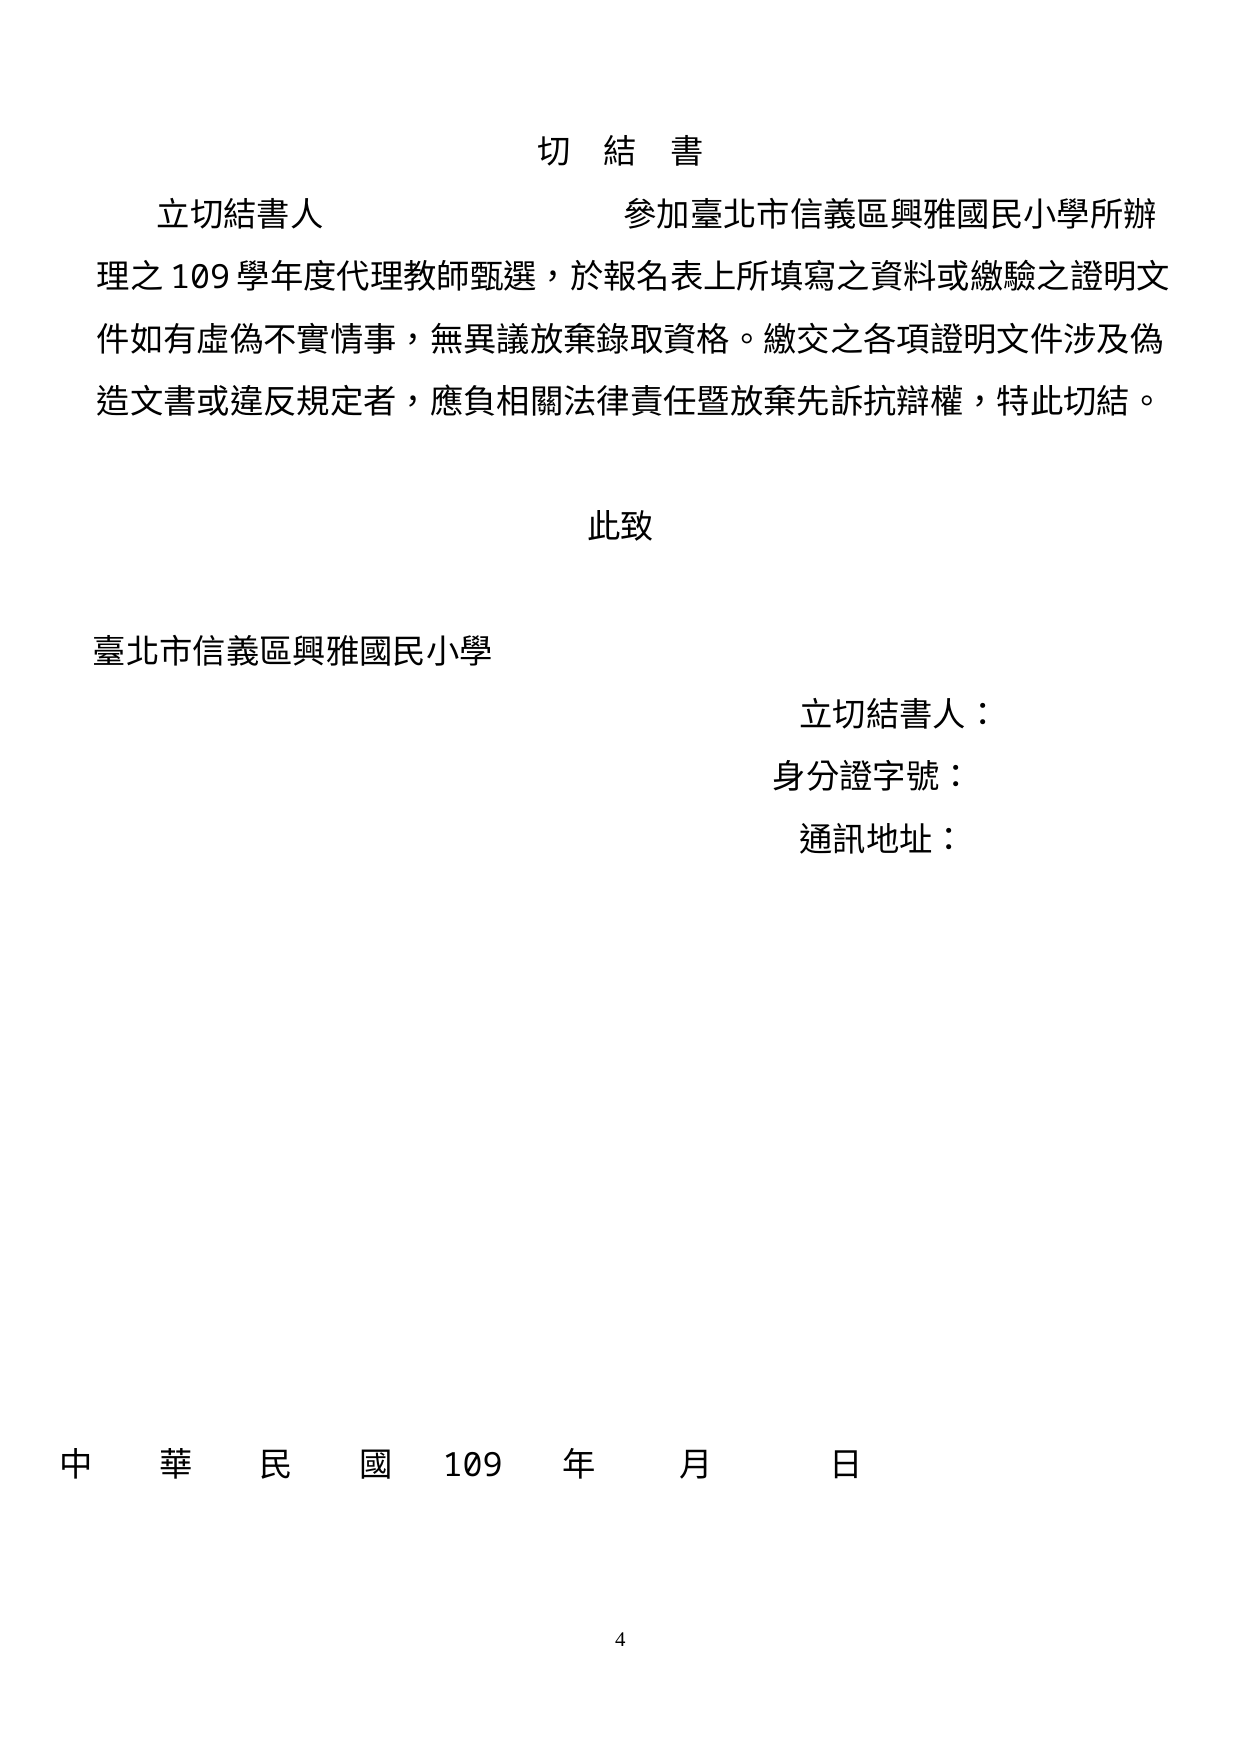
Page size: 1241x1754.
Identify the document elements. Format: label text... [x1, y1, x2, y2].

text 中 華 民 國 109 年 月 日 [59, 1420, 1181, 1483]
text 此致 [59, 483, 1181, 545]
text 臺北市信義區興雅國民小學 [59, 608, 1181, 670]
text 立切結書人： [59, 670, 1181, 733]
text 立切結書人 參加臺北市信義區興雅國民小學所辦理之109學年度代理教師甄選，於報名表上所填寫之資料或繳驗之證明文件如有虛偽不實情事，無異議放棄錄取資格。繳交之各項證明文件涉及偽造文書或違反規定者，應負相關法律責任暨放棄先訴抗辯權，特此切結。 [97, 170, 1181, 420]
text 通訊地址： [59, 795, 1181, 858]
text 身分證字號： [59, 733, 1181, 795]
text 切 結 書 [59, 108, 1181, 170]
